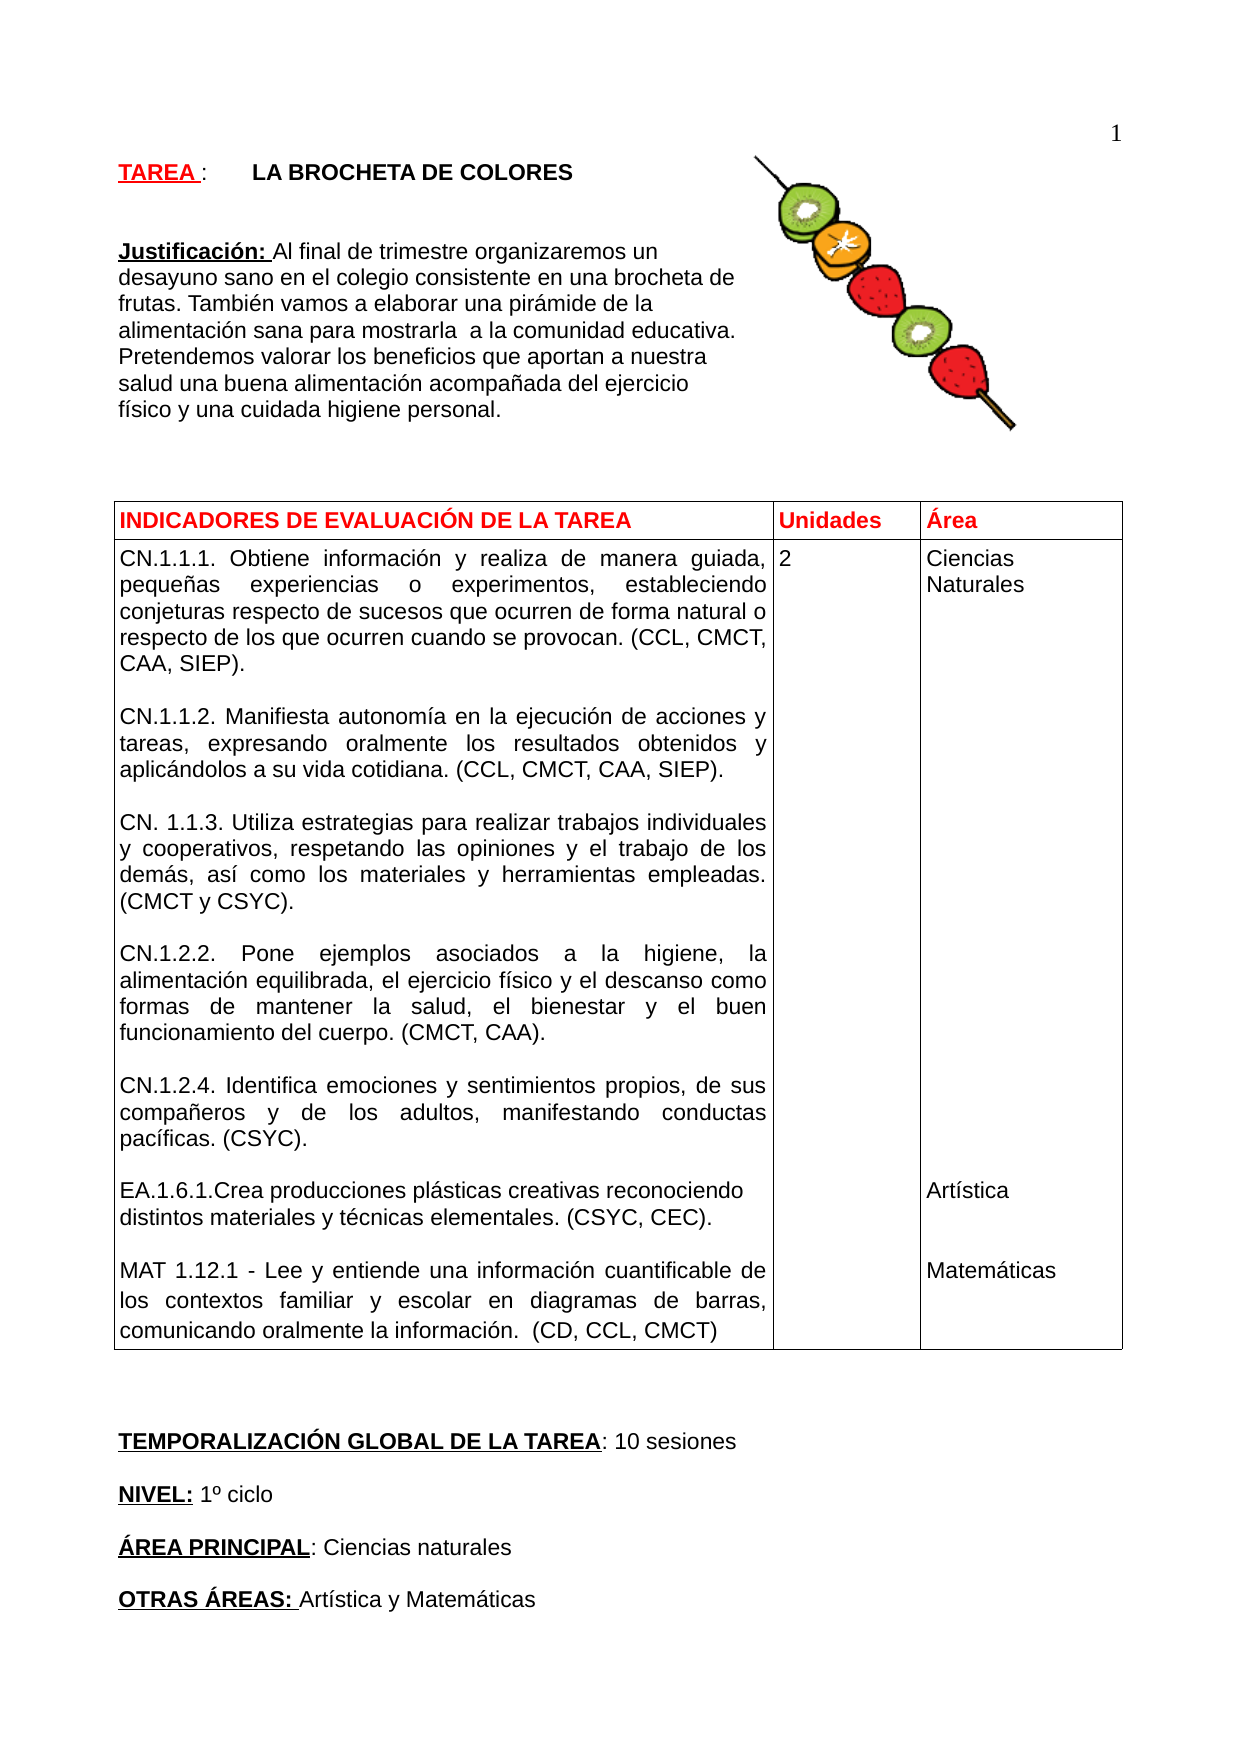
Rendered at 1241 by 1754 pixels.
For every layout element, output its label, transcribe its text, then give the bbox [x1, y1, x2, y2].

text TAREA : LA BROCHETA DE COLORES [118, 159, 742, 185]
text OTRAS ÁREAS: Artística y Matemáticas [118, 1586, 1122, 1613]
text [1033, 238, 1122, 422]
table_cell 2 [774, 540, 920, 1349]
table_header Unidades [774, 502, 920, 539]
table_cell CN.1.1.1. Obtiene información y realiza de manera guiada, pequeñas experiencias o experimentos, estableciendo conjeturas respecto de sucesos que ocurren de forma natural o respecto de los que ocurren cuando se provocan. (CCL, CMCT, CAA, SIEP). CN.1.1.2. Manifiesta autonomía en la ejecución de acciones y tareas, expresando oralmente los resultados obtenidos y aplicándolos a su vida cotidiana. (CCL, CMCT, CAA, SIEP). CN. 1.1.3. Utiliza estrategias para realizar trabajos individuales y cooperativos, respetando las opiniones y el trabajo de los demás, así como los materiales y herramientas empleadas.(CMCT y CSYC). CN.1.2.2. Pone ejemplos asociados a la higiene, la alimentación equilibrada, el ejercicio físico y el descanso como formas de mantener la salud, el bienestar y el buen funcionamiento del cuerpo. (CMCT, CAA). CN.1.2.4. Identifica emociones y sentimientos propios, de sus compañeros y de los adultos, manifestando conductas pacíficas. (CSYC). EA.1.6.1.Crea producciones plásticas creativas reconociendo distintos materiales y técnicas elementales. (CSYC, CEC). MAT 1.12.1 - Lee y entiende una información cuantificable de los contextos familiar y escolar en diagramas de barras, comunicando oralmente la información. (CD, CCL, CMCT) [115, 540, 773, 1349]
text NIVEL: 1º ciclo [118, 1481, 1122, 1507]
text ÁREA PRINCIPAL: Ciencias naturales [118, 1534, 1122, 1560]
table_cell Ciencias Naturales Artística Matemáticas [921, 540, 1122, 1349]
text [1033, 159, 1122, 185]
table_header INDICADORES DE EVALUACIÓN DE LA TAREA [115, 502, 773, 539]
table_header Área [921, 502, 1122, 539]
text Justificación: Al final de trimestre organizaremos un desayuno sano en el colegio consistente en una brocheta de frutas. También vamos a elaborar una pirámide de la alimentación sana para mostrarla a la comunidad educativa. Pretendemos valorar los beneficios que aportan a nuestra salud una buena alimentación acompañada del ejercicio físico y una cuidada higiene personal. [118, 238, 742, 422]
text TEMPORALIZACIÓN GLOBAL DE LA TAREA: 10 sesiones [118, 1428, 1122, 1454]
picture [742, 148, 1033, 439]
